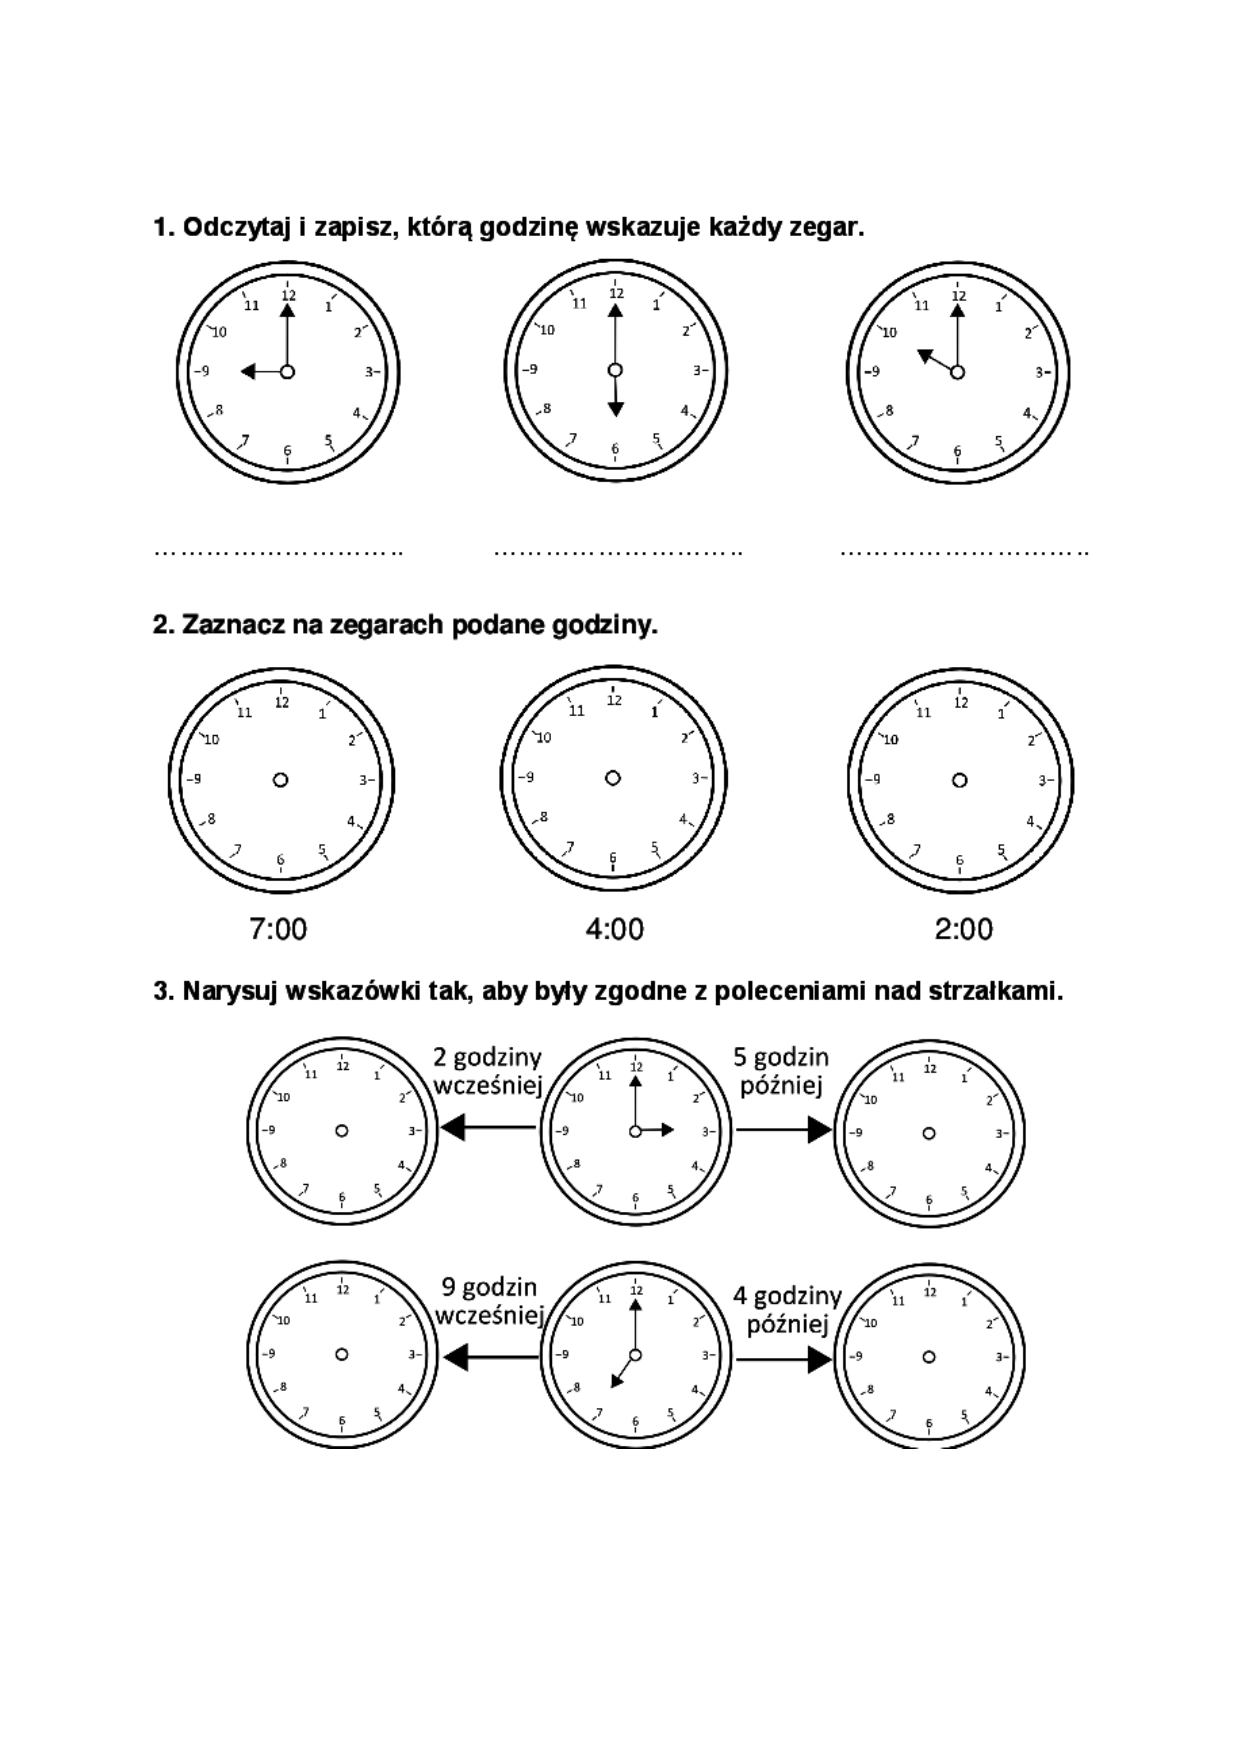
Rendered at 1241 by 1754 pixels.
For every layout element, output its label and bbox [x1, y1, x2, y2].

picture [118, 190, 1122, 1449]
